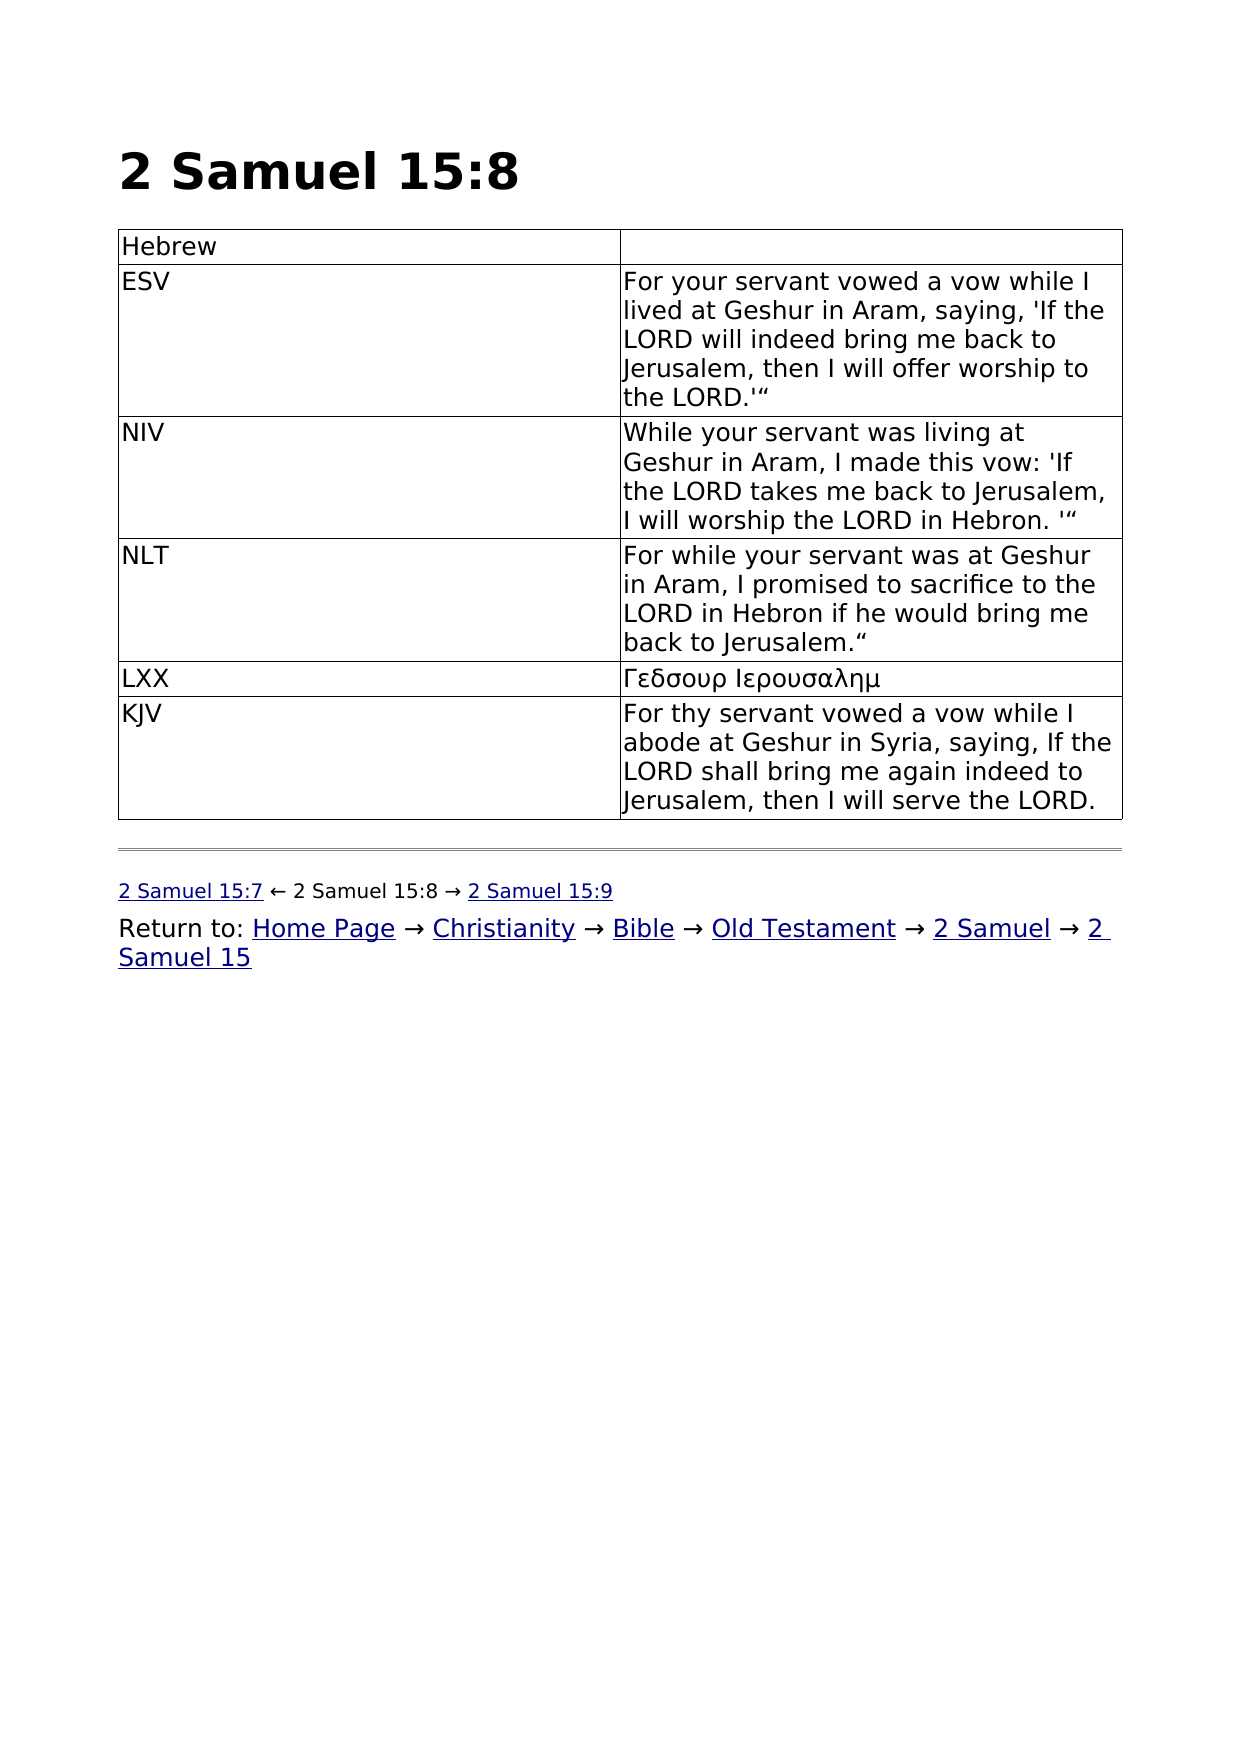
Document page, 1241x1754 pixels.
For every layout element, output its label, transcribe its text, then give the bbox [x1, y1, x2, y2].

table_cell For thy servant vowed a vow while I abode at Geshur in Syria, saying, If the LORD shall bring me again indeed to Jerusalem, then I will serve the LORD. [621, 697, 1122, 818]
table_header Hebrew [119, 230, 620, 264]
table_cell NLT [119, 539, 620, 661]
table_cell KJV [119, 697, 620, 818]
text Return to: Home Page → Christianity → Bible → Old Testament → 2 Samuel → 2 Samuel 15 [118, 914, 1122, 972]
table_cell While your servant was living at Geshur in Aram, I made this vow: 'If the LORD takes me back to Jerusalem, I will worship the LORD in Hebron. '“ [621, 417, 1122, 538]
table_header [621, 230, 1122, 264]
subtitle 2 Samuel 15:8 [118, 143, 1122, 201]
table_cell NIV [119, 417, 620, 538]
table_cell Γεδσουρ Ιερουσαλημ [621, 662, 1122, 696]
table_cell For your servant vowed a vow while I lived at Geshur in Aram, saying, 'If the LORD will indeed bring me back to Jerusalem, then I will offer worship to the LORD.'“ [621, 265, 1122, 416]
table_cell For while your servant was at Geshur in Aram, I promised to sacrifice to the LORD in Hebron if he would bring me back to Jerusalem.“ [621, 539, 1122, 661]
table_cell LXX [119, 662, 620, 696]
text 2 Samuel 15:7 ← 2 Samuel 15:8 → 2 Samuel 15:9 [118, 880, 1122, 914]
table_cell ESV [119, 265, 620, 416]
